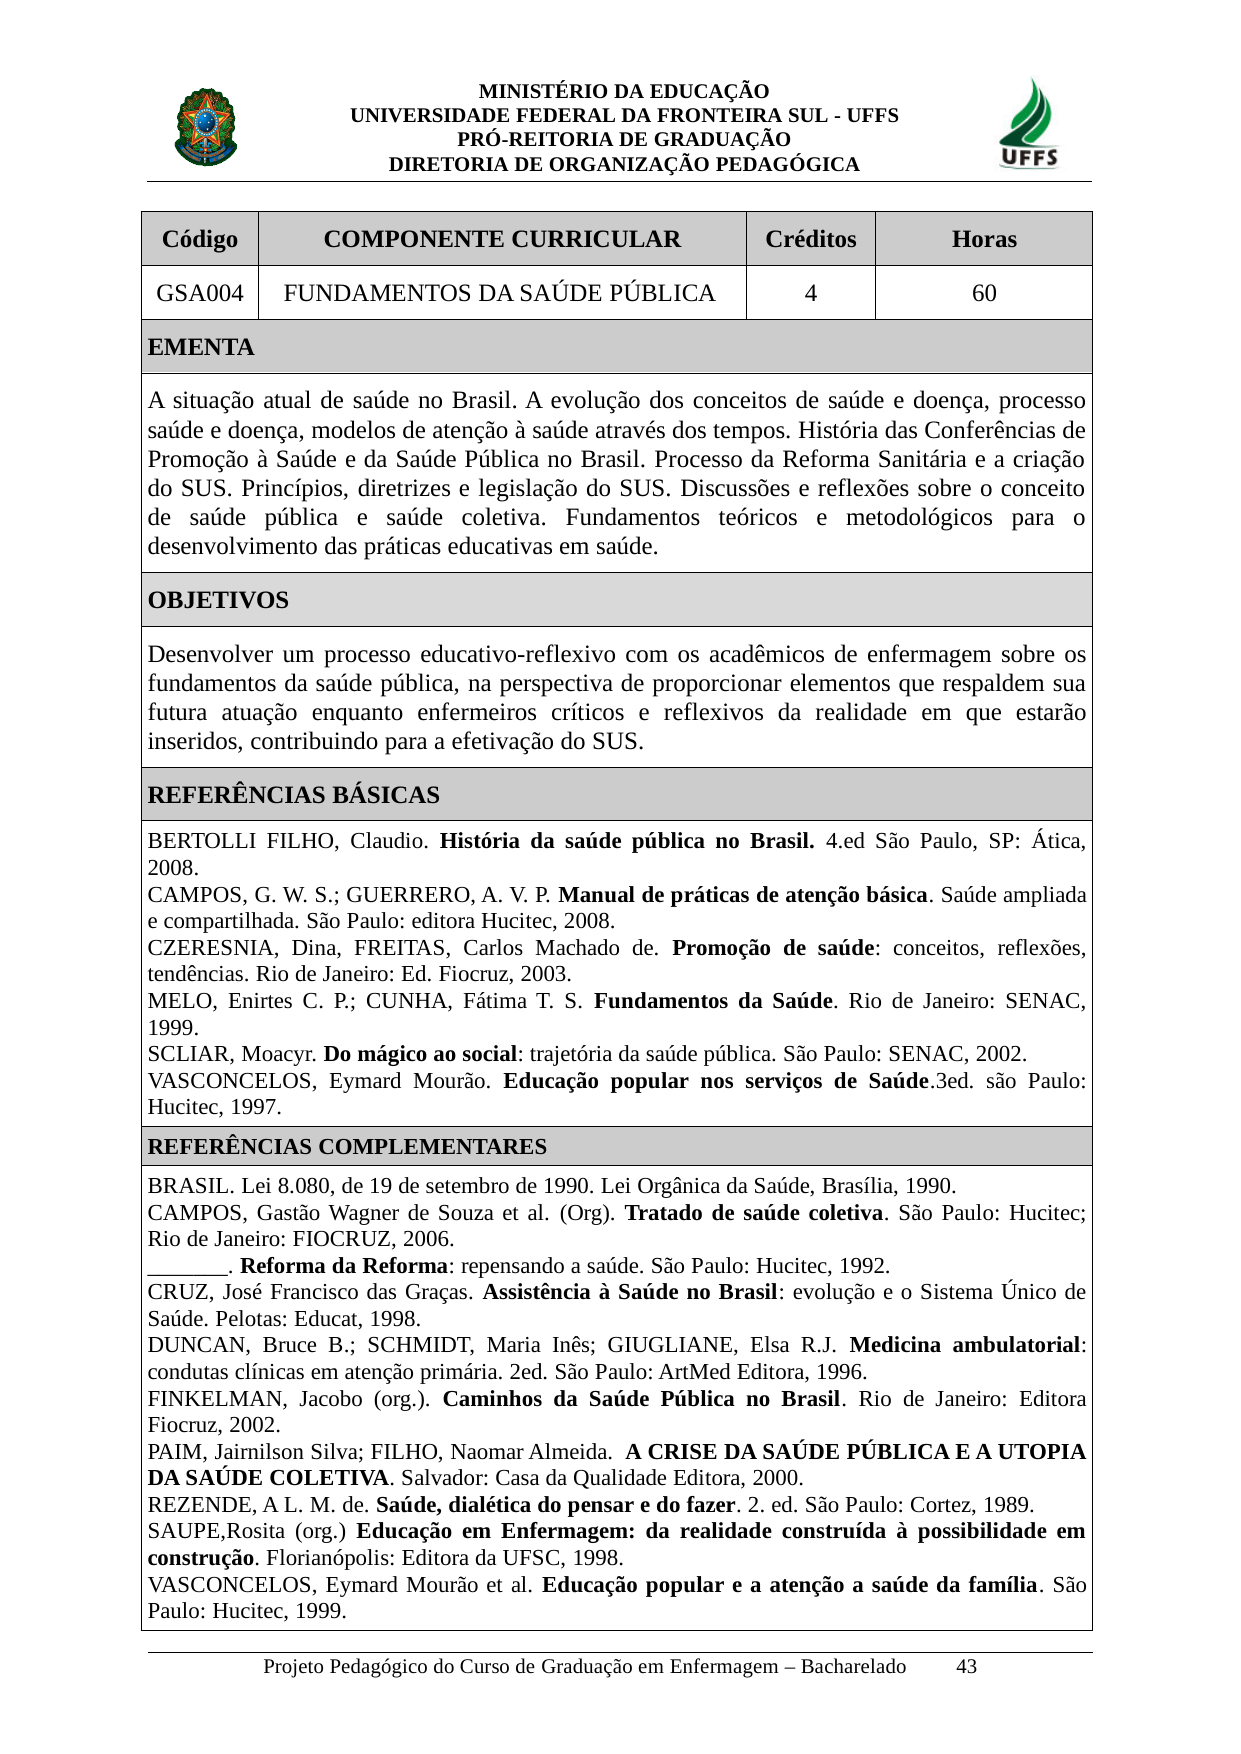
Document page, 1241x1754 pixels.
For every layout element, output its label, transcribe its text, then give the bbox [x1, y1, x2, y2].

table_cell REFERÊNCIAS COMPLEMENTARES [142, 1127, 1092, 1165]
picture [984, 75, 1075, 173]
table_cell EMENTA [142, 320, 1092, 372]
picture [173, 87, 238, 168]
table_cell BERTOLLI FILHO, Claudio. História da saúde pública no Brasil. 4.ed São Paulo, SP: Ática, 2008. CAMPOS, G. W. S.; GUERRERO, A. V. P. Manual de práticas de atenção básica. Saúde ampliada e compartilhada. São Paulo: editora Hucitec, 2008. CZERESNIA, Dina, FREITAS, Carlos Machado de. Promoção de saúde: conceitos, reflexões, tendências. Rio de Janeiro: Ed. Fiocruz, 2003. MELO, Enirtes C. P.; CUNHA, Fátima T. S. Fundamentos da Saúde. Rio de Janeiro: SENAC, 1999. SCLIAR, Moacyr. Do mágico ao social: trajetória da saúde pública. São Paulo: SENAC, 2002. VASCONCELOS, Eymard Mourão. Educação popular nos serviços de Saúde.3ed. são Paulo: Hucitec, 1997. [142, 821, 1092, 1126]
table_header Créditos [747, 212, 875, 265]
table_cell REFERÊNCIAS BÁSICAS [142, 768, 1092, 820]
table_header COMPONENTE CURRICULAR [259, 212, 746, 265]
table_cell GSA004 [142, 266, 258, 319]
table_cell Desenvolver um processo educativo-reflexivo com os acadêmicos de enfermagem sobre os fundamentos da saúde pública, na perspectiva de proporcionar elementos que respaldem sua futura atuação enquanto enfermeiros críticos e reflexivos da realidade em que estarão inseridos, contribuindo para a efetivação do SUS. [142, 627, 1092, 767]
table_cell A situação atual de saúde no Brasil. A evolução dos conceitos de saúde e doença, processo saúde e doença, modelos de atenção à saúde através dos tempos. História das Conferências de Promoção à Saúde e da Saúde Pública no Brasil. Processo da Reforma Sanitária e a criação do SUS. Princípios, diretrizes e legislação do SUS. Discussões e reflexões sobre o conceito de saúde pública e saúde coletiva. Fundamentos teóricos e metodológicos para o desenvolvimento das práticas educativas em saúde. [142, 374, 1092, 572]
table_header Código [142, 212, 258, 265]
table_header Horas [876, 212, 1092, 265]
table_cell 4 [747, 266, 875, 319]
table_cell BRASIL. Lei 8.080, de 19 de setembro de 1990. Lei Orgânica da Saúde, Brasília, 1990. CAMPOS, Gastão Wagner de Souza et al. (Org). Tratado de saúde coletiva. São Paulo: Hucitec; Rio de Janeiro: FIOCRUZ, 2006. _______. Reforma da Reforma: repensando a saúde. São Paulo: Hucitec, 1992. CRUZ, José Francisco das Graças. Assistência à Saúde no Brasil: evolução e o Sistema Único de Saúde. Pelotas: Educat, 1998. DUNCAN, Bruce B.; SCHMIDT, Maria Inês; GIUGLIANE, Elsa R.J. Medicina ambulatorial: condutas clínicas em atenção primária. 2ed. São Paulo: ArtMed Editora, 1996. FINKELMAN, Jacobo (org.). Caminhos da Saúde Pública no Brasil. Rio de Janeiro: Editora Fiocruz, 2002. PAIM, Jairnilson Silva; FILHO, Naomar Almeida. A CRISE DA SAÚDE PÚBLICA E A UTOPIA DA SAÚDE COLETIVA. Salvador: Casa da Qualidade Editora, 2000. REZENDE, A L. M. de. Saúde, dialética do pensar e do fazer. 2. ed. São Paulo: Cortez, 1989. SAUPE,Rosita (org.) Educação em Enfermagem: da realidade construída à possibilidade em construção. Florianópolis: Editora da UFSC, 1998. VASCONCELOS, Eymard Mourão et al. Educação popular e a atenção a saúde da família. São Paulo: Hucitec, 1999. [142, 1166, 1092, 1629]
table_cell FUNDAMENTOS DA SAÚDE PÚBLICA [259, 266, 746, 319]
table_cell 60 [876, 266, 1092, 319]
table_cell OBJETIVOS [142, 573, 1092, 626]
